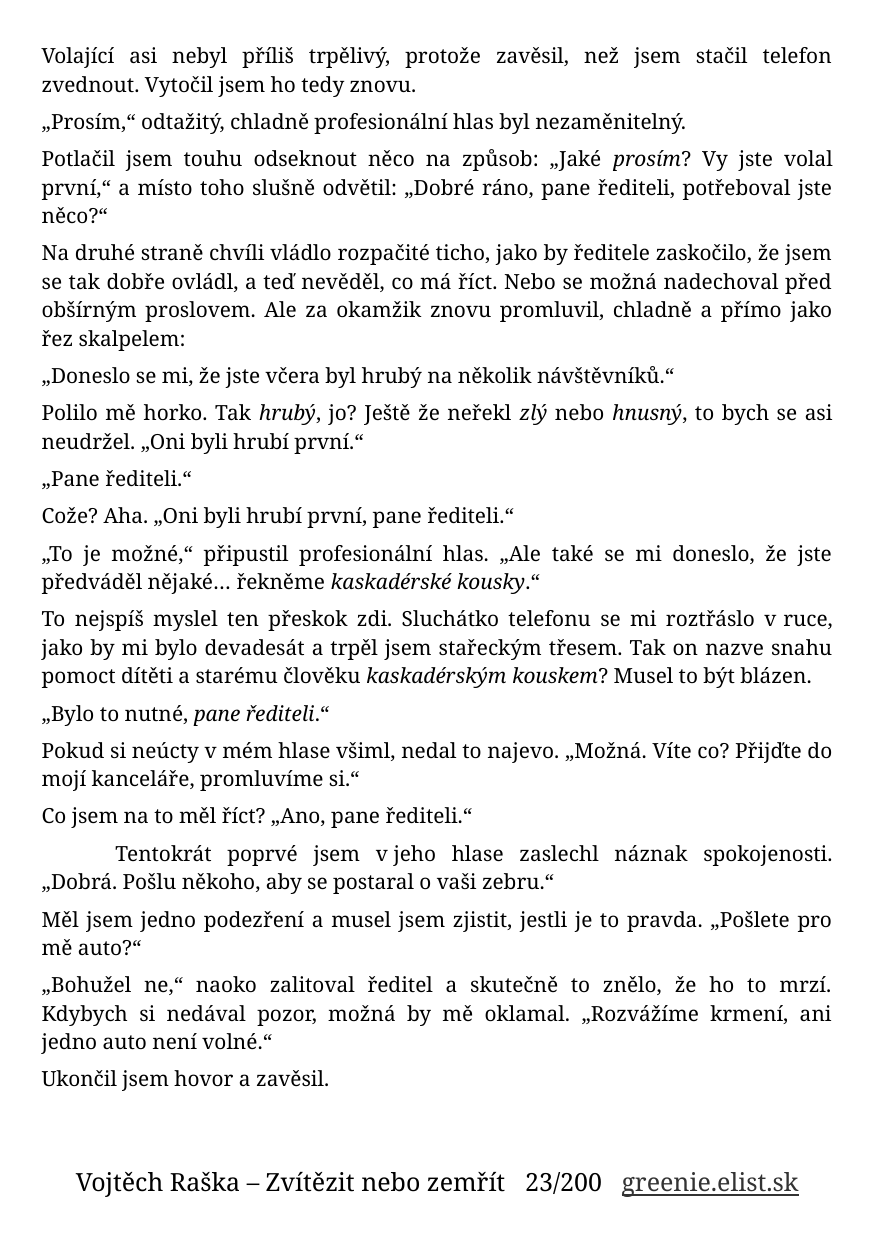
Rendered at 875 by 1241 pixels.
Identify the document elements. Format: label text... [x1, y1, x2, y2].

text Na druhé straně chvíli vládlo rozpačité ticho, jako by ředitele zaskočilo, že jsem se tak dobře ovládl, a teď nevěděl, co má říct. Nebo se možná nadechoval před obšírným proslovem. Ale za okamžik znovu promluvil, chladně a přímo jako řez skalpelem: [41, 238, 833, 352]
text Pokud si neúcty v mém hlase všiml, nedal to najevo. „Možná. Víte co? Přijďte do mojí kanceláře, promluvíme si.“ [41, 736, 833, 793]
text „Doneslo se mi, že jste včera byl hrubý na několik návštěvníků.“ [41, 361, 833, 389]
text Ukončil jsem hovor a zavěsil. [41, 1064, 833, 1093]
text Potlačil jsem touhu odseknout něco na způsob: „Jaké prosím? Vy jste volal první,“ a místo toho slušně odvětil: „Dobré ráno, pane řediteli, potřeboval jste něco?“ [41, 144, 833, 230]
text Tentokrát poprvé jsem v jeho hlase zaslechl náznak spokojenosti. „Dobrá. Pošlu někoho, aby se postaral o vaši zebru.“ [41, 839, 833, 896]
text To nejspíš myslel ten přeskok zdi. Sluchátko telefonu se mi roztřáslo v ruce, jako by mi bylo devadesát a trpěl jsem stařeckým třesem. Tak on nazve snahu pomoct dítěti a starému člověku kaskadérským kouskem? Musel to být blázen. [41, 604, 833, 690]
text Cože? Aha. „Oni byli hrubí první, pane řediteli.“ [41, 501, 833, 530]
text „To je možné,“ připustil profesionální hlas. „Ale také se mi doneslo, že jste předváděl nějaké… řekněme kaskadérské kousky.“ [41, 539, 833, 596]
text „Pane řediteli.“ [41, 464, 833, 493]
text Měl jsem jedno podezření a musel jsem zjistit, jestli je to pravda. „Pošlete pro mě auto?“ [41, 905, 833, 962]
text „Bohužel ne,“ naoko zalitoval ředitel a skutečně to znělo, že ho to mrzí. Kdybych si nedával pozor, možná by mě oklamal. „Rozvážíme krmení, ani jedno auto není volné.“ [41, 970, 833, 1056]
text „Bylo to nutné, pane řediteli.“ [41, 699, 833, 727]
text „Prosím,“ odtažitý, chladně profesionální hlas byl nezaměnitelný. [41, 107, 833, 136]
text Co jsem na to měl říct? „Ano, pane řediteli.“ [41, 802, 833, 830]
text Volající asi nebyl příliš trpělivý, protože zavěsil, než jsem stačil telefon zvednout. Vytočil jsem ho tedy znovu. [41, 41, 833, 98]
text Polilo mě horko. Tak hrubý, jo? Ještě že neřekl zlý nebo hnusný, to bych se asi neudržel. „Oni byli hrubí první.“ [41, 398, 833, 455]
